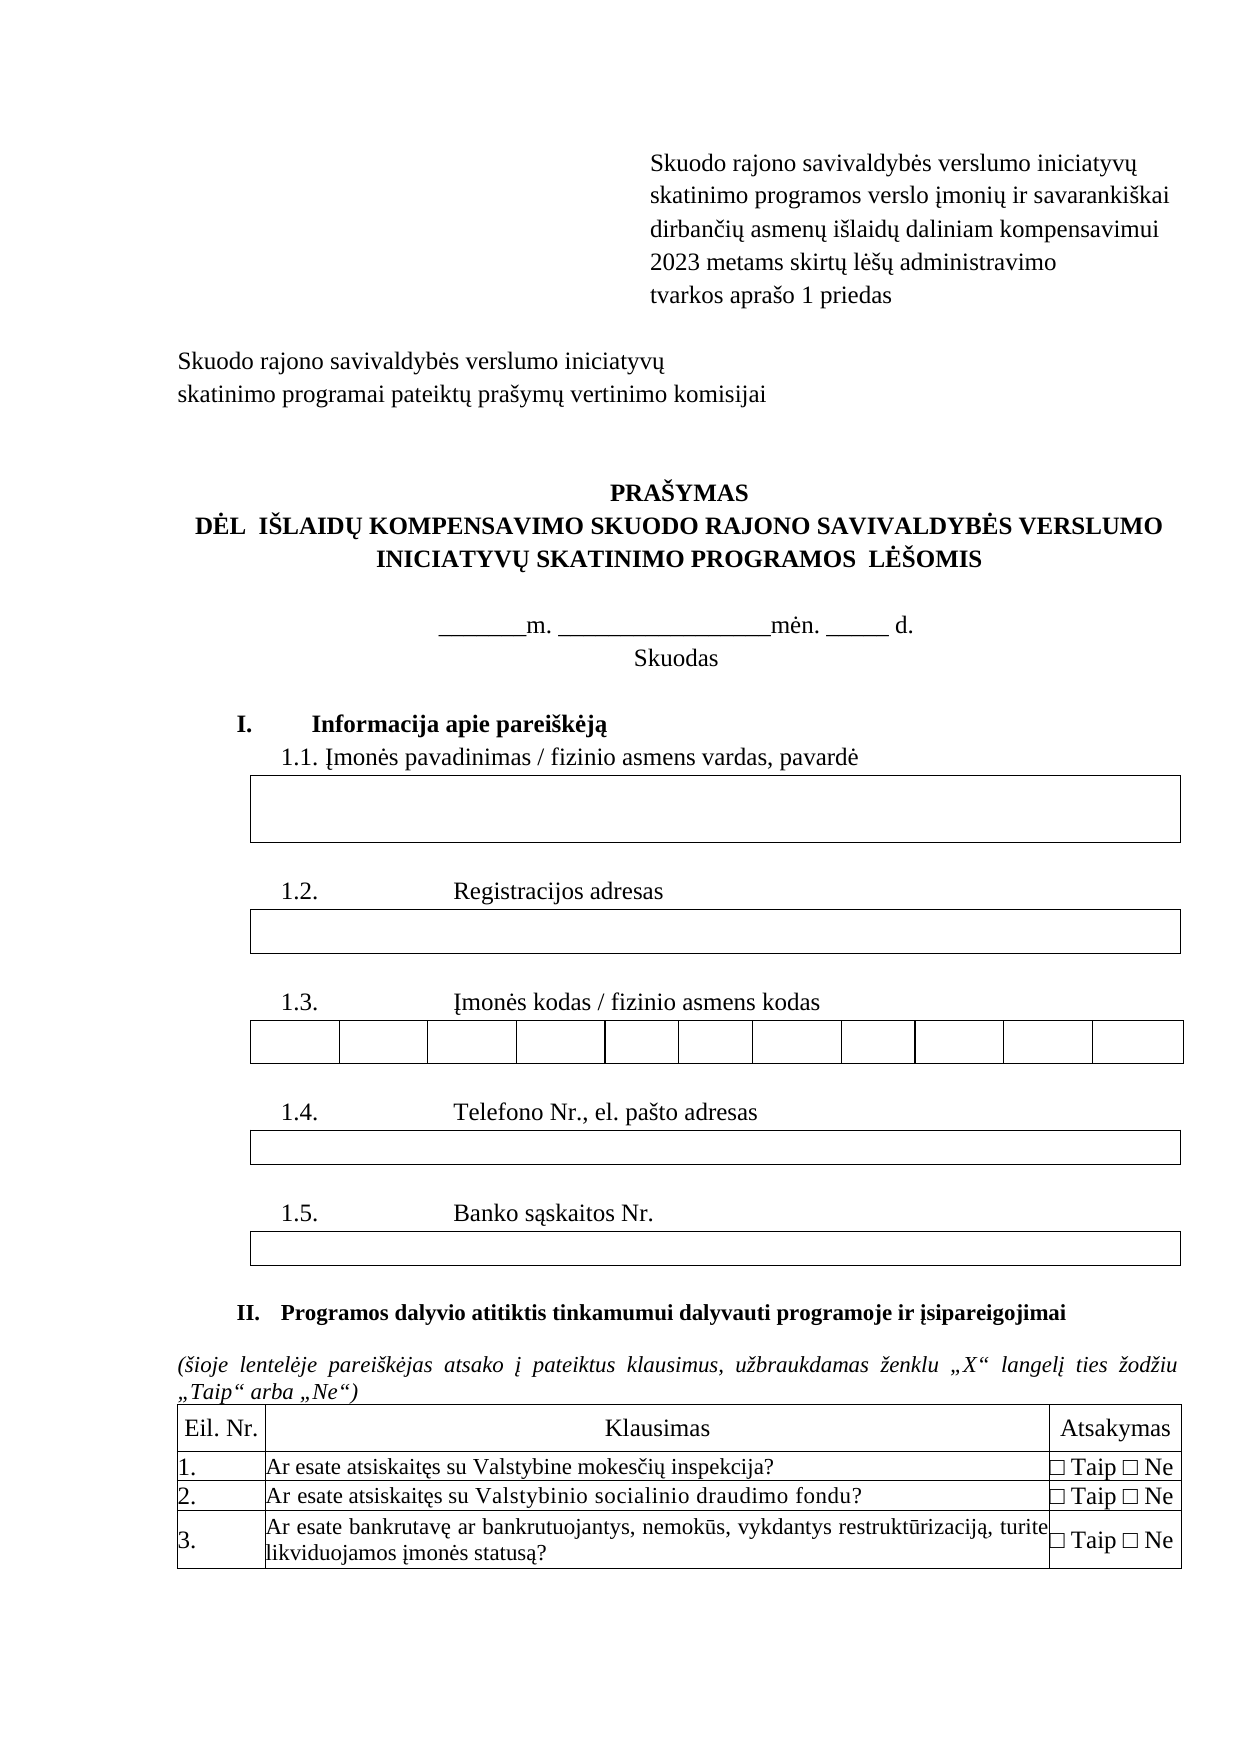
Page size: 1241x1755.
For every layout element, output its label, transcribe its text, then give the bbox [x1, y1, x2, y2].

table_cell □ Taip □ Ne [1050, 1511, 1181, 1568]
table_header Klausimas [266, 1405, 1049, 1451]
text tvarkos aprašo 1 priedas [177, 280, 1181, 308]
table_header [251, 1021, 339, 1062]
table_header [753, 1021, 841, 1062]
table_cell □ Taip □ Ne [1050, 1481, 1181, 1510]
text DĖL IŠLAIDŲ KOMPENSAVIMO SKUODO RAJONO SAVIVALDYBĖS VERSLUMO INICIATYVŲ SKATINIMO PROGRAMOS LĖŠOMIS [177, 511, 1181, 573]
table_header [842, 1021, 914, 1062]
text _______m. _________________mėn. _____ d. [177, 610, 1181, 639]
text 2023 metams skirtų lėšų administravimo [177, 247, 1181, 275]
text Skuodo rajono savivaldybės verslumo iniciatyvų [177, 346, 1181, 374]
text skatinimo programos verslo įmonių ir savarankiškai [177, 181, 1181, 209]
text I. Informacija apie pareiškėją [236, 709, 1181, 738]
table_header [517, 1021, 604, 1062]
table_cell Ar esate atsiskaitęs su Valstybine mokesčių inspekcija? [266, 1452, 1049, 1480]
table_cell 2. [178, 1481, 265, 1510]
table_cell □ Taip □ Ne [1050, 1452, 1181, 1480]
text skatinimo programai pateiktų prašymų vertinimo komisijai [177, 379, 1181, 407]
table_cell Ar esate atsiskaitęs su Valstybinio socialinio draudimo fondu? [266, 1481, 1049, 1510]
table_header [679, 1021, 752, 1062]
text 1.3. Įmonės kodas / fizinio asmens kodas [281, 987, 1181, 1016]
table_header Eil. Nr. [178, 1405, 265, 1451]
table_header [606, 1021, 678, 1062]
text Skuodo rajono savivaldybės verslumo iniciatyvų [177, 148, 1181, 176]
table_header [428, 1021, 516, 1062]
table_header [251, 1232, 1180, 1265]
table_header [251, 910, 1180, 953]
table_header [916, 1021, 1003, 1062]
text II. Programos dalyvio atitiktis tinkamumui dalyvauti programoje ir įsipareigojimai [236, 1299, 1181, 1325]
text Skuodas [177, 643, 1181, 672]
text 1.4. Telefono Nr., el. pašto adresas [281, 1097, 1181, 1125]
text 1.2. Registracijos adresas [281, 876, 1181, 905]
table_header [251, 776, 1180, 842]
table_header [1004, 1021, 1092, 1062]
table_header [340, 1021, 427, 1062]
table_header [1093, 1021, 1183, 1062]
text PRAŠYMAS [177, 478, 1181, 507]
text 1.1. Įmonės pavadinimas / fizinio asmens vardas, pavardė [281, 742, 1181, 771]
text (šioje lentelėje pareiškėjas atsako į pateiktus klausimus, užbraukdamas ženklu „X“ langelį ties žodžiu „Taip“ arba „Ne“) [177, 1352, 1181, 1404]
table_cell 3. [178, 1511, 265, 1568]
table_header [251, 1131, 1180, 1164]
table_cell 1. [178, 1452, 265, 1480]
table_cell Ar esate bankrutavę ar bankrutuojantys, nemokūs, vykdantys restruktūrizaciją, turite likviduojamos įmonės statusą? [266, 1511, 1049, 1568]
text 1.5. Banko sąskaitos Nr. [281, 1198, 1181, 1226]
text dirbančių asmenų išlaidų daliniam kompensavimui [177, 214, 1181, 242]
table_header Atsakymas [1050, 1405, 1181, 1451]
